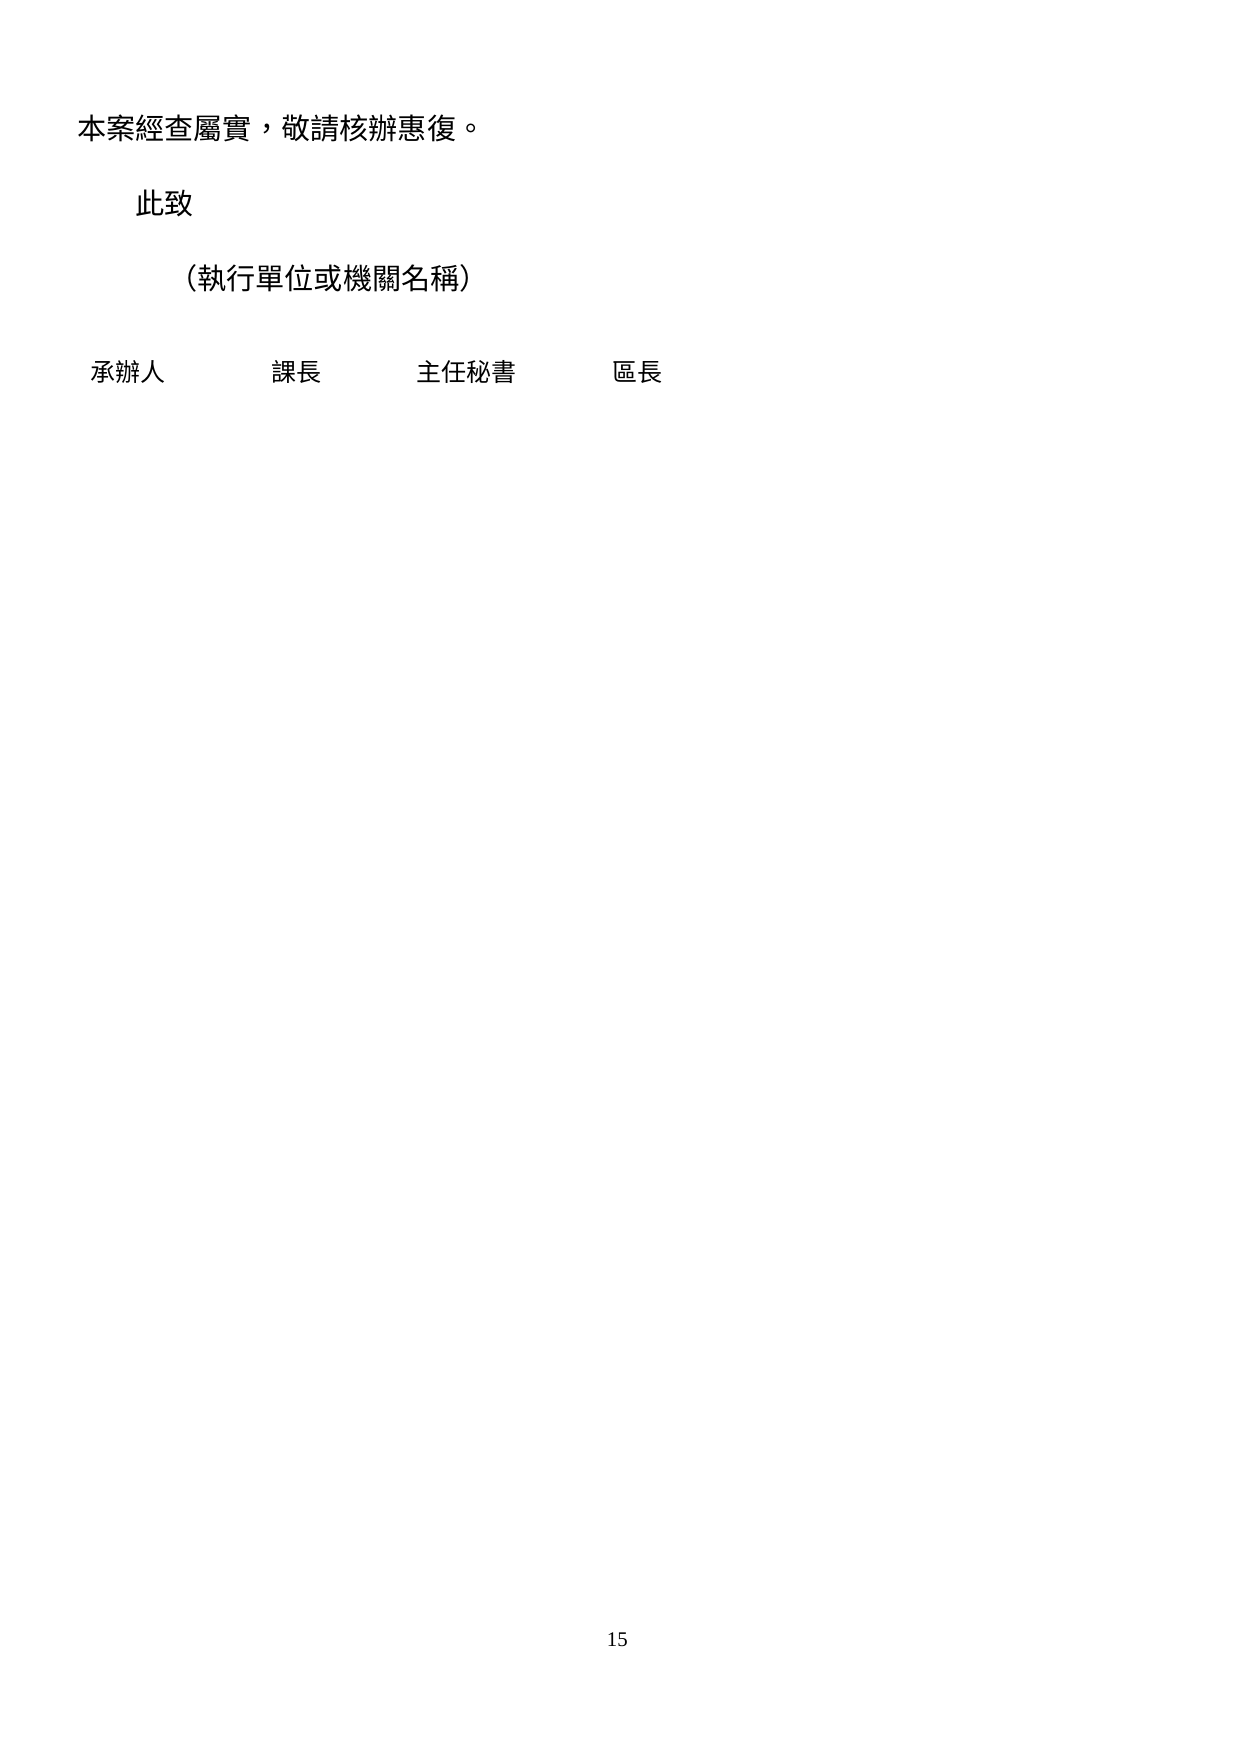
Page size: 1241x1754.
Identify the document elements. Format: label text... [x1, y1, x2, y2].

text （執行單位或機關名稱） [77, 239, 1157, 314]
text 承辦人 課長 主任秘書 區長 [77, 352, 1157, 389]
text 此致 [77, 164, 1157, 239]
text 本案經查屬實，敬請核辦惠復。 [77, 89, 1157, 164]
